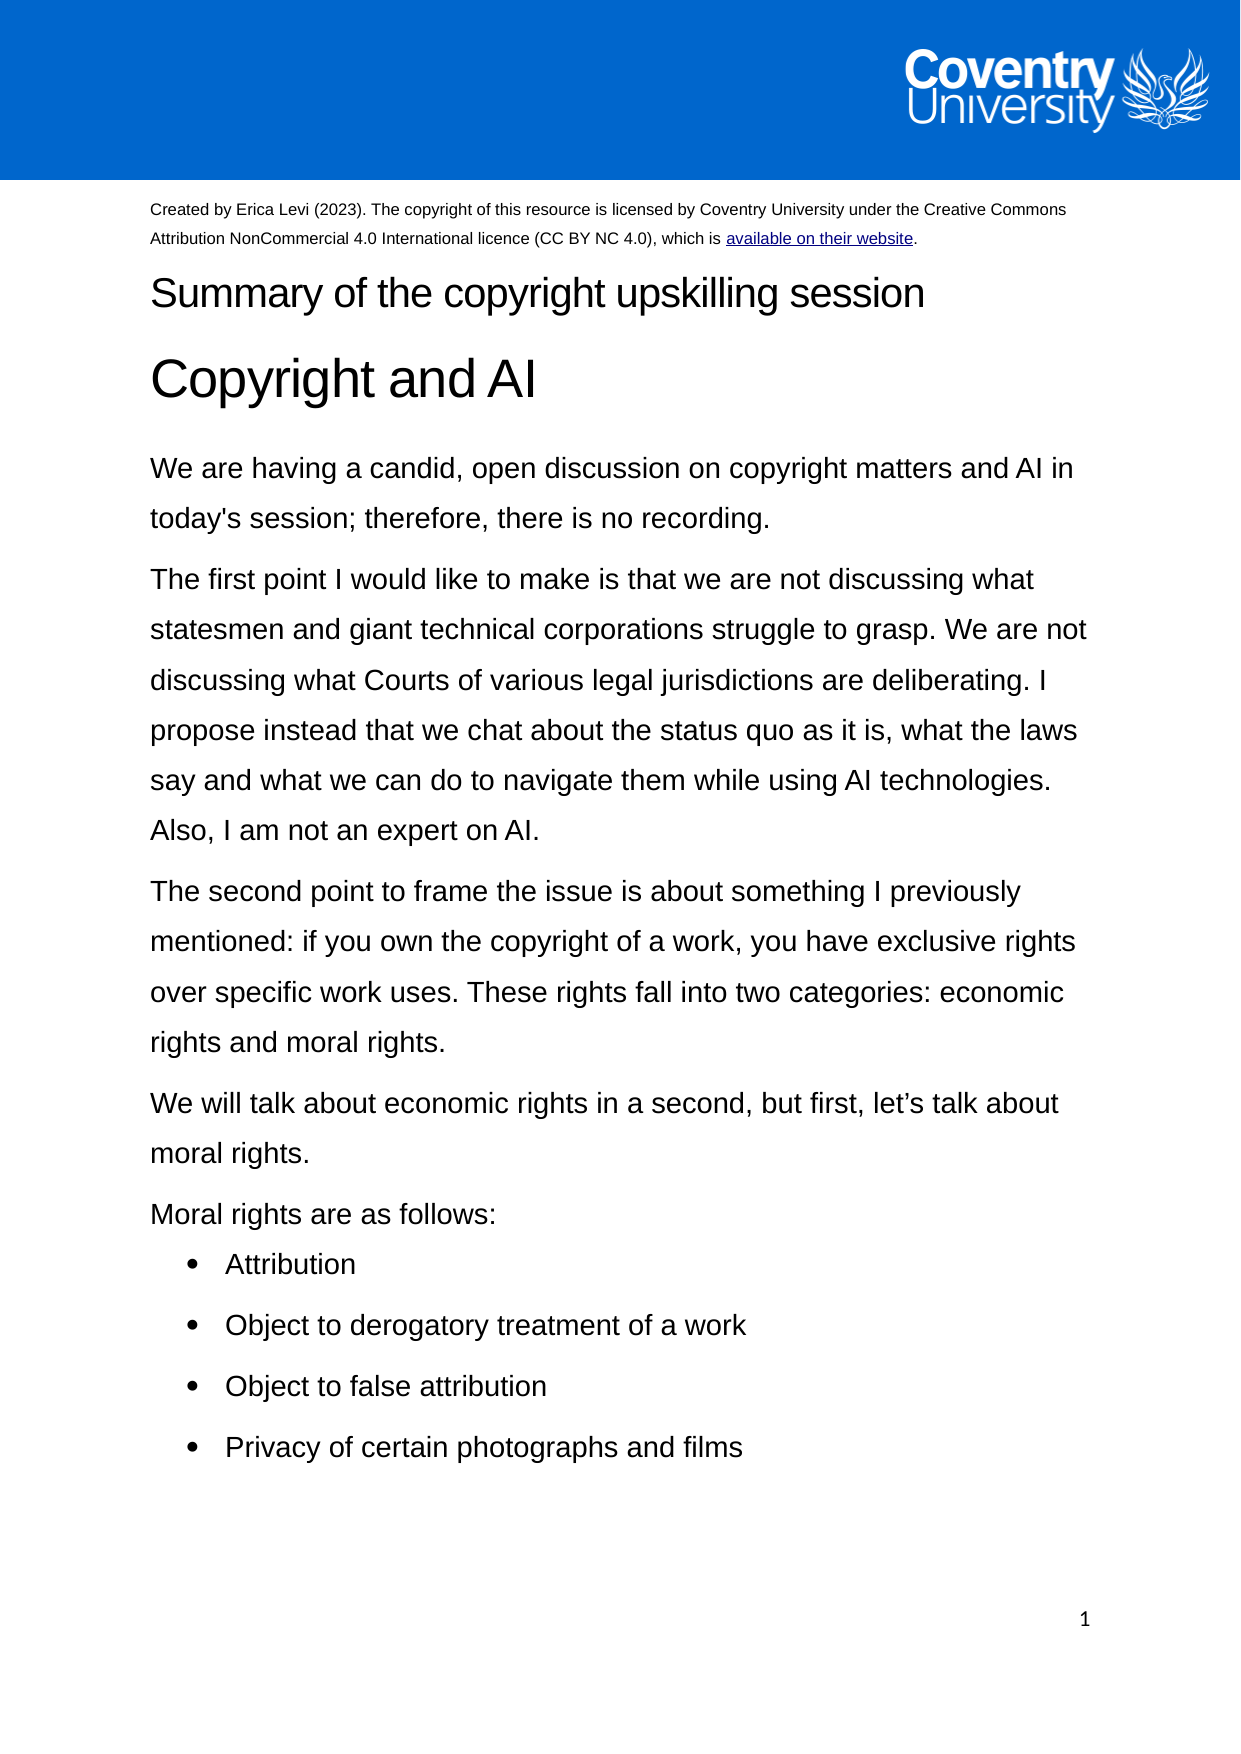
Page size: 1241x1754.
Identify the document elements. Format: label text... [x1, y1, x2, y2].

text Created by Erica Levi (2023). The copyright of this resource is licensed by Coventry University under the Creative Commons Attribution NonCommercial 4.0 International licence (CC BY NC 4.0), which is available on their website. [150, 200, 1090, 248]
list Object to derogatory treatment of a work [187, 1308, 1090, 1342]
text We will talk about economic rights in a second, but first, let’s talk about moral rights. [150, 1086, 1090, 1170]
text The first point I would like to make is that we are not discussing what statesmen and giant technical corporations struggle to grasp. We are not discussing what Courts of various legal jurisdictions are deliberating. I propose instead that we chat about the status quo as it is, what the laws say and what we can do to navigate them while using AI technologies. Also, I am not an expert on AI. [150, 562, 1090, 847]
list Attribution [187, 1247, 1090, 1281]
text The second point to frame the issue is about something I previously mentioned: if you own the copyright of a work, you have exclusive rights over specific work uses. These rights fall into two categories: economic rights and moral rights. [150, 874, 1090, 1059]
text Summary of the copyright upskilling session Copyright and AI [150, 268, 1090, 409]
list Privacy of certain photographs and films [187, 1430, 1090, 1464]
text We are having a candid, open discussion on copyright matters and AI in today's session; therefore, there is no recording. [150, 451, 1090, 535]
text Moral rights are as follows: [150, 1197, 1090, 1230]
list Object to false attribution [187, 1369, 1090, 1403]
